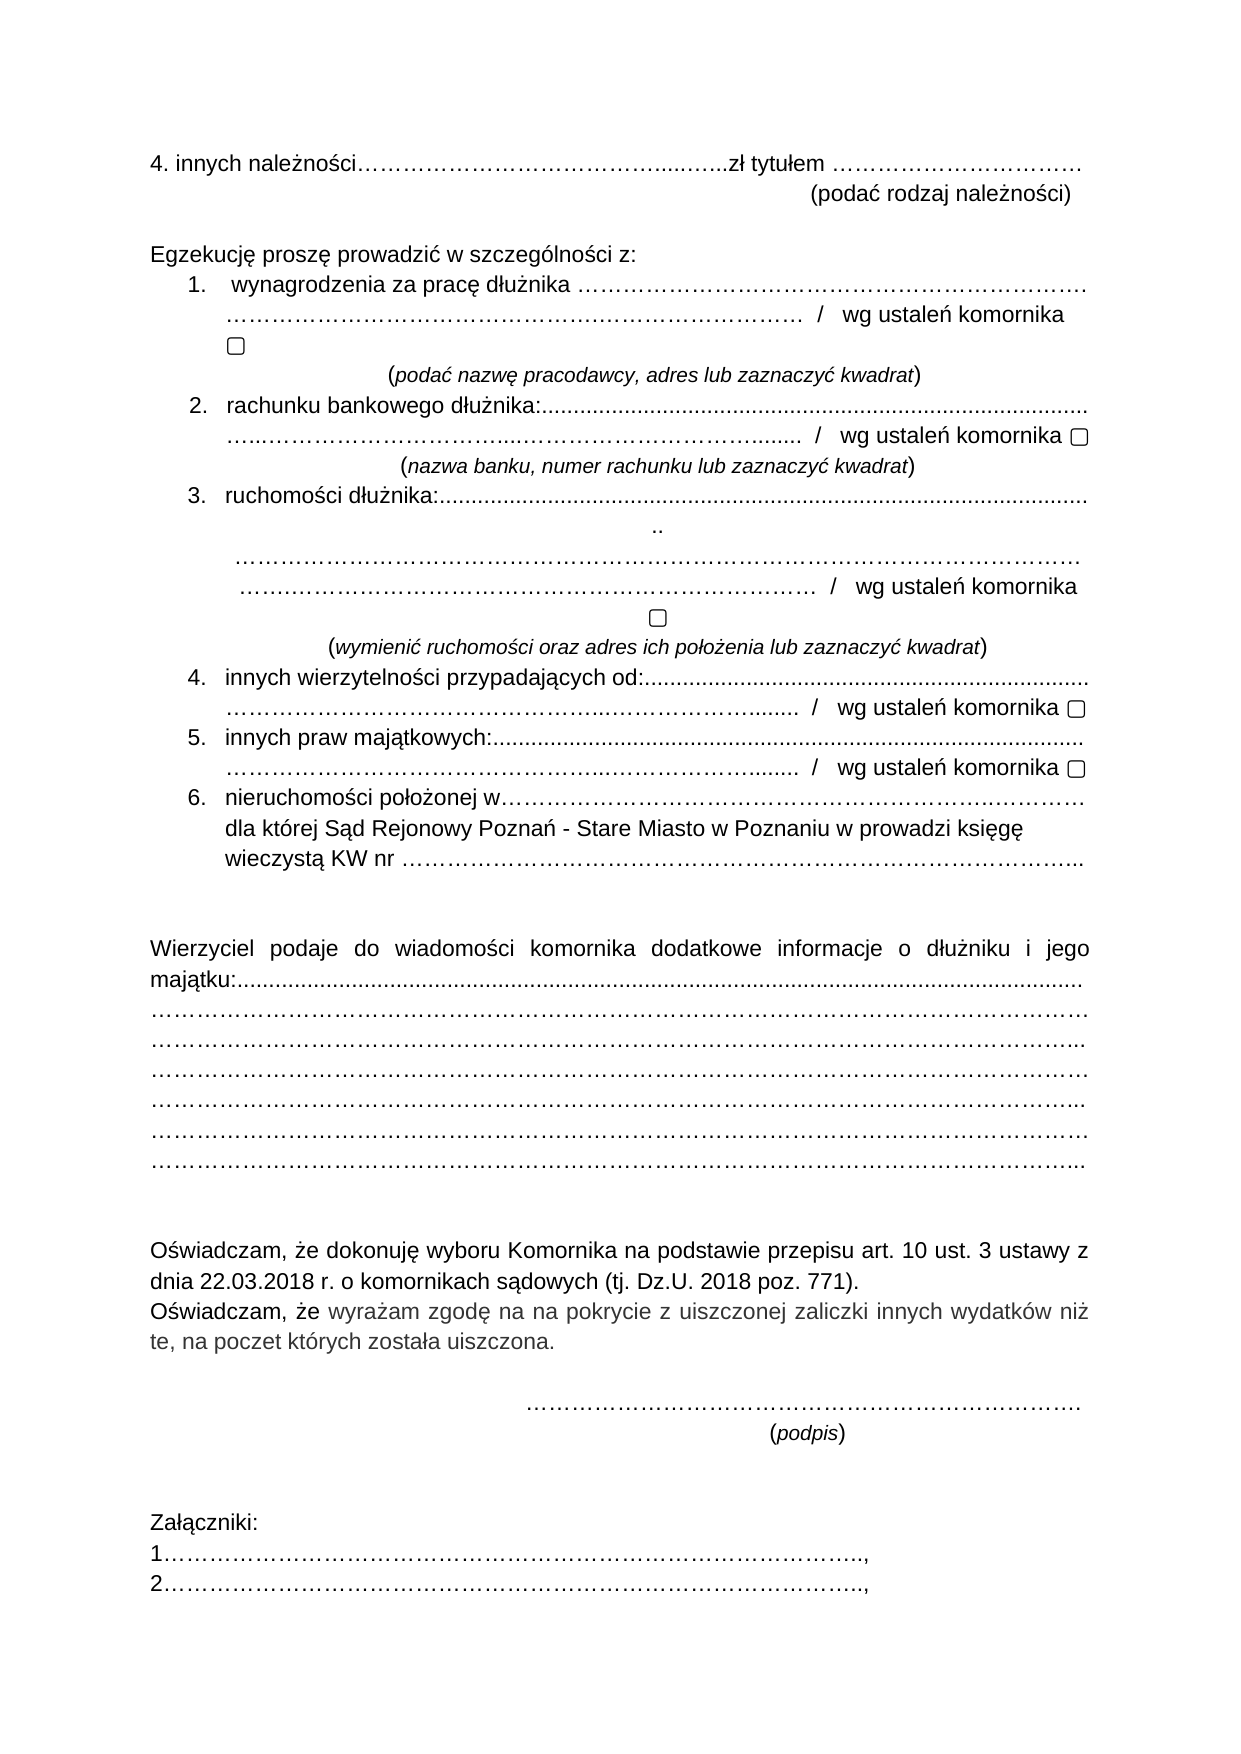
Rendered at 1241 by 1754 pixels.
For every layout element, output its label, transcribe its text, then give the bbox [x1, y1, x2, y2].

list innych wierzytelności przypadających od:...................................................................... [187, 663, 1090, 690]
text …………………………………………...………………........ / wg ustaleń komornika ▢ [225, 754, 1090, 781]
text dla której Sąd Rejonowy Poznań - Stare Miasto w Poznaniu w prowadzi księgę wieczystą KW nr ……………………………………………………………………………... [225, 814, 1090, 871]
list ruchomości dłużnika:...................................................................................................... [187, 482, 1090, 509]
list rachunku bankowego dłużnika:...................................................................................... [187, 392, 1090, 418]
list innych praw majątkowych:............................................................................................. [187, 724, 1090, 750]
text (podać nazwę pracodawcy, adres lub zaznaczyć kwadrat) [225, 361, 1090, 388]
text ………………………………………………………………. [150, 1388, 1090, 1415]
text ..……………………………………………………………………………………………………….…………………………………………………………… / wg ustaleń komornika ▢ [225, 512, 1090, 629]
list nieruchomości położonej w………………………………………………………..………… [187, 784, 1090, 811]
list wynagrodzenia za pracę dłużnika …………………………………………………………. [187, 271, 1090, 297]
text 1……………………………………………………………………………….., [150, 1539, 1090, 1566]
text (nazwa banku, numer rachunku lub zaznaczyć kwadrat) [225, 452, 1090, 478]
text …...…………………………....…………………………........ / wg ustaleń komornika ▢ [225, 422, 1090, 448]
text 2……………………………………………………………………………….., [150, 1570, 1090, 1596]
text Wierzyciel podaje do wiadomości komornika dodatkowe informacje o dłużniku i jego majątku:.....................................................................................................................................………………………………………………………………………………………………………………………………………………………………………………………………………………………... ………………………………………………………………………………………………………………………………………………………………………………………………………………………... ………………………………………………………………………………………………………………………………………………………………………………………………………………………... [150, 935, 1090, 1173]
text ………………………………………….……………………… / wg ustaleń komornika ▢ [225, 301, 1090, 358]
text Załączniki: [150, 1509, 1090, 1536]
text 4. innych należności………………………………….....…...zł tytułem …………………………… [150, 150, 1090, 176]
text Oświadczam, że wyrażam zgodę na na pokrycie z uiszczonej zaliczki innych wydatków niż te, na poczet których została uiszczona. [150, 1298, 1090, 1354]
text …………………………………………...………………........ / wg ustaleń komornika ▢ [225, 694, 1090, 720]
text Oświadczam, że dokonuję wyboru Komornika na podstawie przepisu art. 10 ust. 3 ustawy z dnia 22.03.2018 r. o komornikach sądowych (tj. Dz.U. 2018 poz. 771). [150, 1237, 1090, 1294]
text (wymienić ruchomości oraz adres ich położenia lub zaznaczyć kwadrat) [225, 633, 1090, 660]
text (podpis) [675, 1419, 1090, 1445]
text Egzekucję proszę prowadzić w szczególności z: [150, 241, 1090, 267]
text (podać rodzaj należności) [150, 180, 1090, 207]
